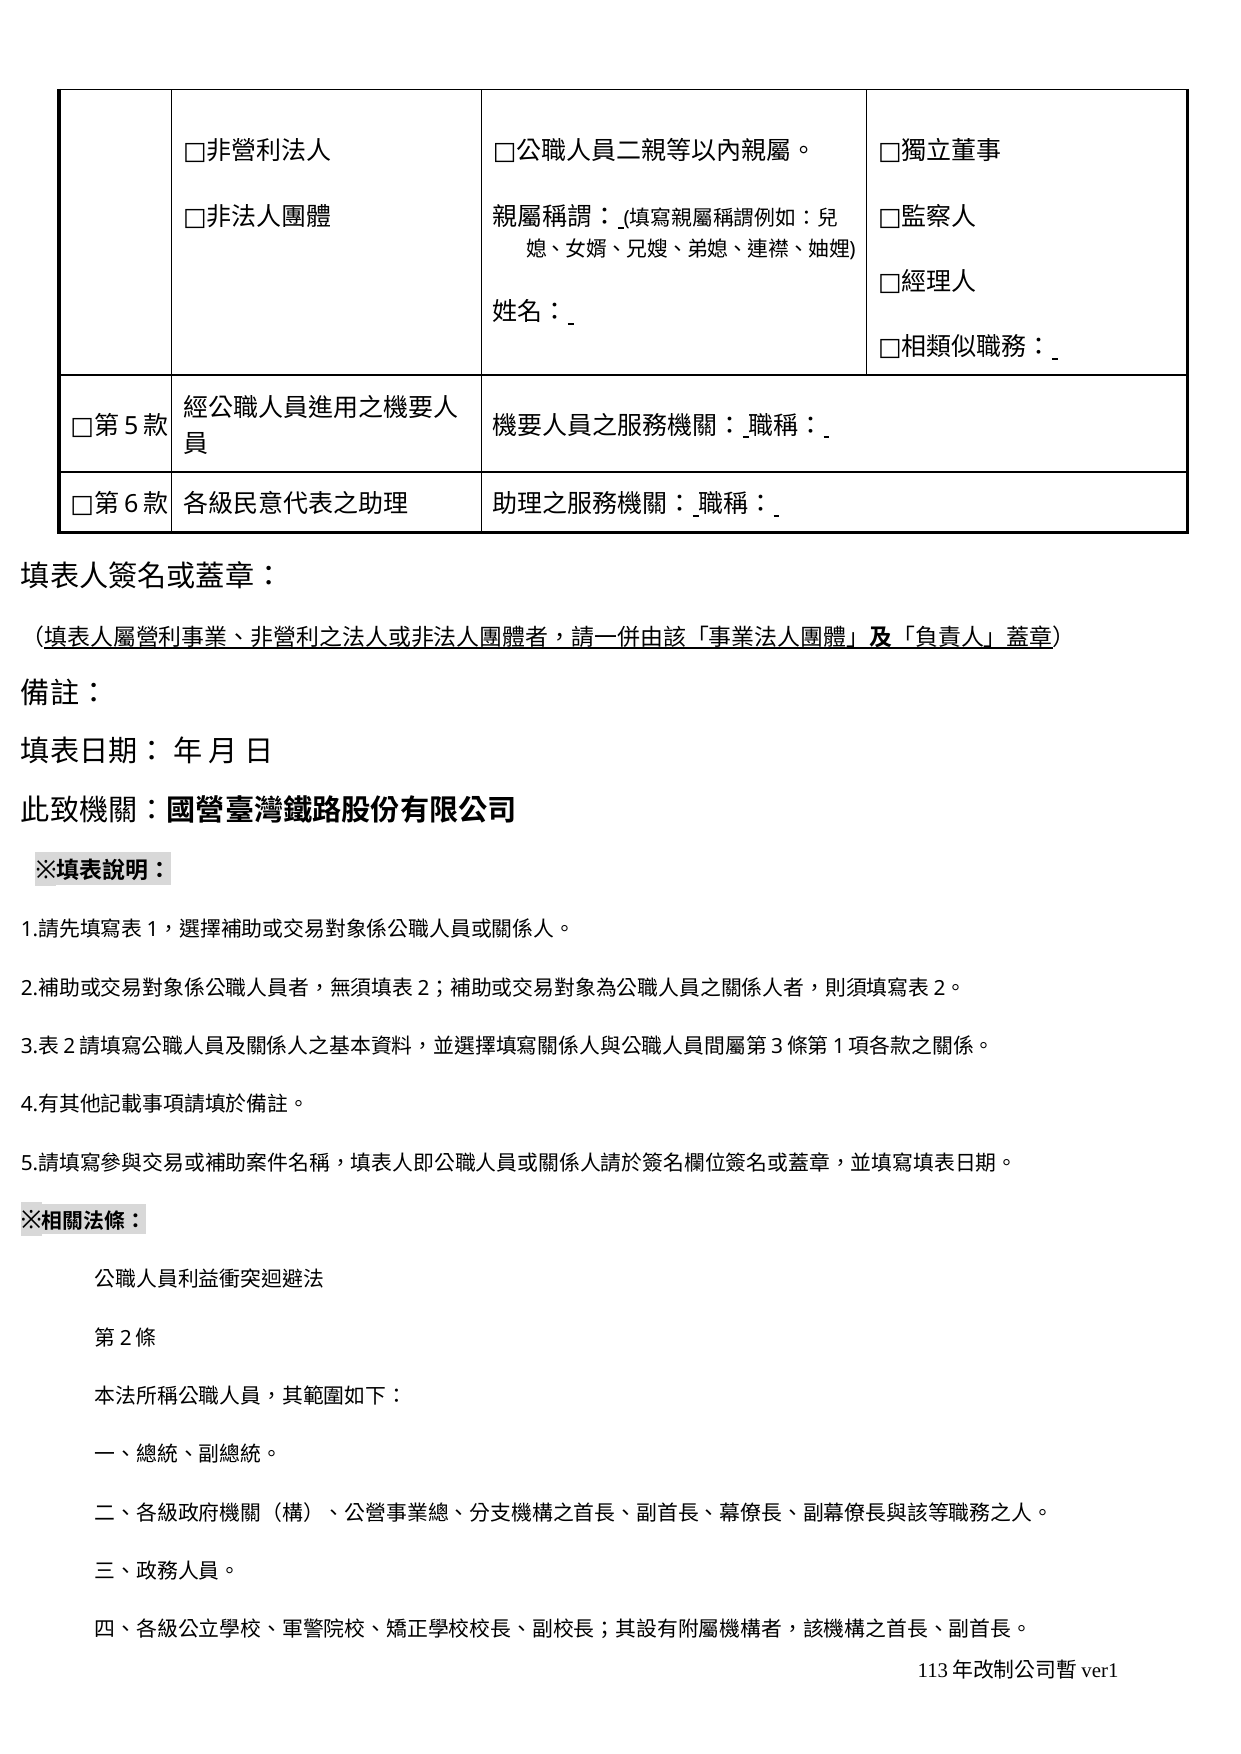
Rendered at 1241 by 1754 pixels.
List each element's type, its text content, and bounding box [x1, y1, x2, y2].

text 2.補助或交易對象係公職人員者，無須填表2；補助或交易對象為公職人員之關係人者，則須填寫表2。 [21, 972, 1240, 1001]
text 4.有其他記載事項請填於備註。 [21, 1088, 1240, 1118]
text 三、政務人員。 [94, 1555, 1152, 1584]
table_cell □公職人員二親等以內親屬。 親屬稱謂： (填寫親屬稱謂例如：兒媳、女婿、兄嫂、弟媳、連襟、妯娌) 姓名： [482, 90, 866, 374]
text 填表日期： 年 月 日 [21, 738, 1152, 768]
text ※填表說明： [35, 855, 1152, 884]
table_cell □第6款 [61, 473, 171, 531]
text 5.請填寫參與交易或補助案件名稱，填表人即公職人員或關係人請於簽名欄位簽名或蓋章，並填寫填表日期。 [21, 1147, 1240, 1176]
text 填表人簽名或蓋章： [21, 563, 1152, 593]
text 四、各級公立學校、軍警院校、矯正學校校長、副校長；其設有附屬機構者，該機構之首長、副首長。 [94, 1613, 1152, 1643]
table_cell 經公職人員進用之機要人員 [172, 376, 481, 471]
table_cell 助理之服務機關： 職稱： [482, 473, 1186, 531]
text 二、各級政府機關（構）、公營事業總、分支機構之首長、副首長、幕僚長、副幕僚長與該等職務之人。 [94, 1497, 1152, 1526]
text 公職人員利益衝突迴避法 [94, 1263, 1152, 1293]
table_cell □獨立董事 □監察人 □經理人 □相類似職務： [867, 90, 1186, 374]
text （填表人屬營利事業、非營利之法人或非法人團體者，請一併由該「事業法人團體」及「負責人」蓋章） [21, 622, 1152, 651]
text 第2條 [94, 1322, 1152, 1351]
table_cell □第5款 [61, 376, 171, 471]
text 備註： [21, 680, 1152, 709]
text 1.請先填寫表1，選擇補助或交易對象係公職人員或關係人。 [21, 913, 1240, 943]
table_cell □非營利法人 □非法人團體 [172, 90, 481, 374]
text 3.表2請填寫公職人員及關係人之基本資料，並選擇填寫關係人與公職人員間屬第3條第1項各款之關係。 [21, 1030, 1240, 1059]
table_cell 各級民意代表之助理 [172, 473, 481, 531]
text 此致機關：國營臺灣鐵路股份有限公司 [21, 797, 1152, 826]
table_cell 機要人員之服務機關： 職稱： [482, 376, 1186, 471]
text ※相關法條： [21, 1205, 1240, 1234]
table_cell [61, 90, 171, 374]
text 本法所稱公職人員，其範圍如下： [94, 1380, 1152, 1409]
text 一、總統、副總統。 [94, 1438, 1152, 1468]
